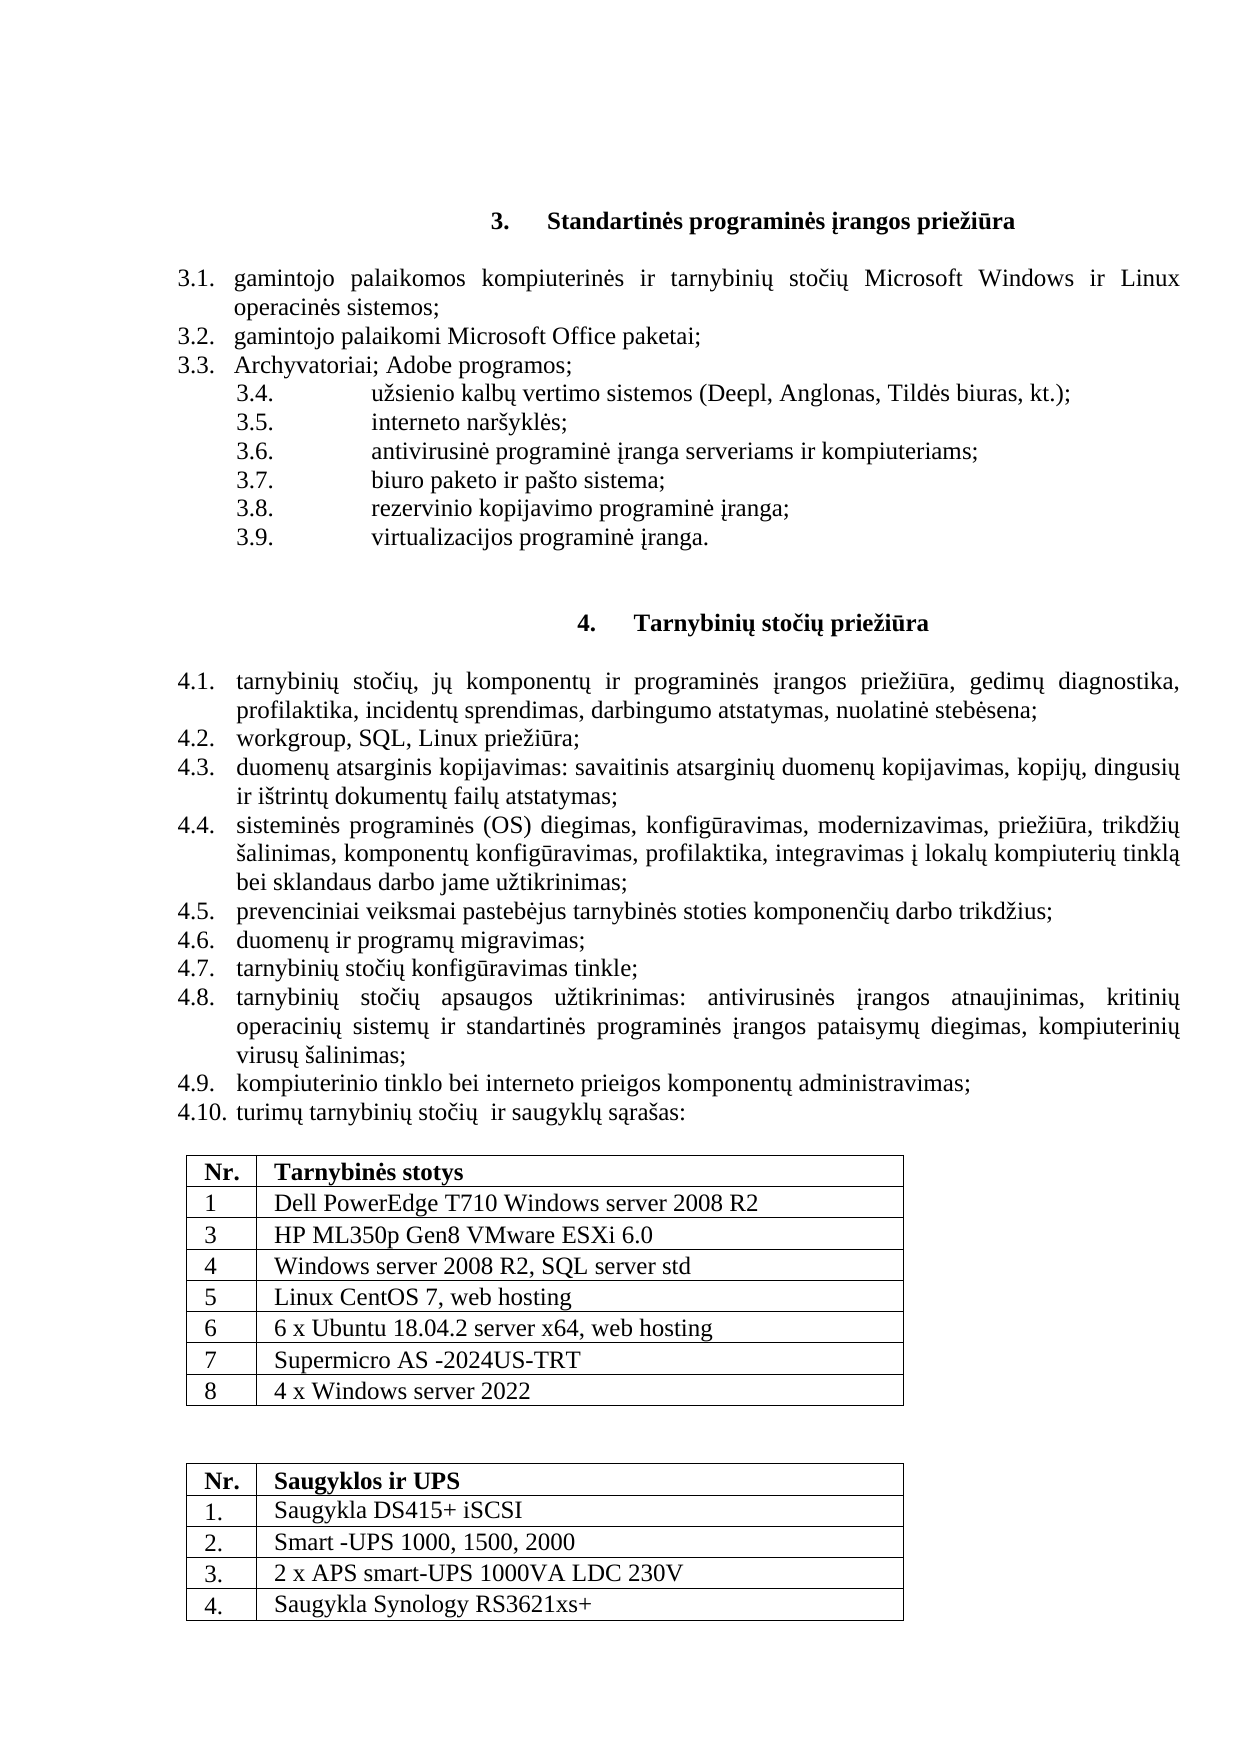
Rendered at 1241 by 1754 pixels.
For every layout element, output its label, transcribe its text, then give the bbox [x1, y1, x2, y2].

table_cell 6 x Ubuntu 18.04.2 server x64, web hosting [257, 1312, 903, 1342]
list kompiuterinio tinklo bei interneto prieigos komponentų administravimas; [177, 1068, 1181, 1097]
list duomenų ir programų migravimas; [177, 925, 1181, 953]
list gamintojo palaikomos kompiuterinės ir tarnybinių stočių Microsoft Windows ir Linux operacinės sistemos; [177, 263, 1181, 321]
list turimų tarnybinių stočių ir saugyklų sąrašas: [177, 1097, 1181, 1126]
list Archyvatoriai; Adobe programos; [177, 350, 1181, 378]
table_cell Supermicro AS -2024US-TRT [257, 1343, 903, 1373]
list sisteminės programinės (OS) diegimas, konfigūravimas, modernizavimas, priežiūra, trikdžių šalinimas, komponentų konfigūravimas, profilaktika, integravimas į lokalų kompiuterių tinklą bei sklandaus darbo jame užtikrinimas; [177, 810, 1181, 896]
list workgroup, SQL, Linux priežiūra; [177, 723, 1181, 752]
list gamintojo palaikomi Microsoft Office paketai; [177, 321, 1181, 350]
table_cell 6 [187, 1312, 256, 1342]
table_cell 2 x APS smart-UPS 1000VA LDC 230V [257, 1558, 903, 1588]
table_cell 8 [187, 1375, 256, 1405]
table_cell Linux CentOS 7, web hosting [257, 1281, 903, 1311]
table_header Nr. [187, 1156, 256, 1186]
table_header Saugyklos ir UPS [257, 1464, 903, 1494]
table_cell 1. [187, 1496, 256, 1526]
list tarnybinių stočių konfigūravimas tinkle; [177, 953, 1181, 982]
table_cell 5 [187, 1281, 256, 1311]
list Standartinės programinės įrangos priežiūra [325, 206, 1181, 235]
table_cell 4 [187, 1250, 256, 1280]
table_header Nr. [187, 1464, 256, 1494]
list prevenciniai veiksmai pastebėjus tarnybinės stoties komponenčių darbo trikdžius; [177, 896, 1181, 925]
list antivirusinė programinė įranga serveriams ir kompiuteriams; [236, 436, 1181, 465]
table_cell 1 [187, 1187, 256, 1217]
table_cell HP ML350p Gen8 VMware ESXi 6.0 [257, 1218, 903, 1248]
list duomenų atsarginis kopijavimas: savaitinis atsarginių duomenų kopijavimas, kopijų, dingusių ir ištrintų dokumentų failų atstatymas; [177, 752, 1181, 810]
list virtualizacijos programinė įranga. [236, 522, 1181, 551]
table_cell 3. [187, 1558, 256, 1588]
list Tarnybinių stočių priežiūra [325, 608, 1181, 637]
list rezervinio kopijavimo programinė įranga; [236, 493, 1181, 522]
table_cell Windows server 2008 R2, SQL server std [257, 1250, 903, 1280]
list biuro paketo ir pašto sistema; [236, 465, 1181, 493]
list interneto naršyklės; [236, 407, 1181, 436]
list tarnybinių stočių, jų komponentų ir programinės įrangos priežiūra, gedimų diagnostika, profilaktika, incidentų sprendimas, darbingumo atstatymas, nuolatinė stebėsena; [177, 666, 1181, 723]
table_cell Saugykla DS415+ iSCSI [257, 1496, 903, 1526]
table_cell Smart -UPS 1000, 1500, 2000 [257, 1527, 903, 1557]
table_cell 7 [187, 1343, 256, 1373]
list tarnybinių stočių apsaugos užtikrinimas: antivirusinės įrangos atnaujinimas, kritinių operacinių sistemų ir standartinės programinės įrangos pataisymų diegimas, kompiuterinių virusų šalinimas; [177, 982, 1181, 1068]
table_cell 3 [187, 1218, 256, 1248]
table_cell 4 x Windows server 2022 [257, 1375, 903, 1405]
table_header Tarnybinės stotys [257, 1156, 903, 1186]
table_cell Dell PowerEdge T710 Windows server 2008 R2 [257, 1187, 903, 1217]
table_cell 4. [187, 1589, 256, 1619]
list užsienio kalbų vertimo sistemos (Deepl, Anglonas, Tildės biuras, kt.); [236, 378, 1181, 407]
table_cell Saugykla Synology RS3621xs+ [257, 1589, 903, 1619]
table_cell 2. [187, 1527, 256, 1557]
